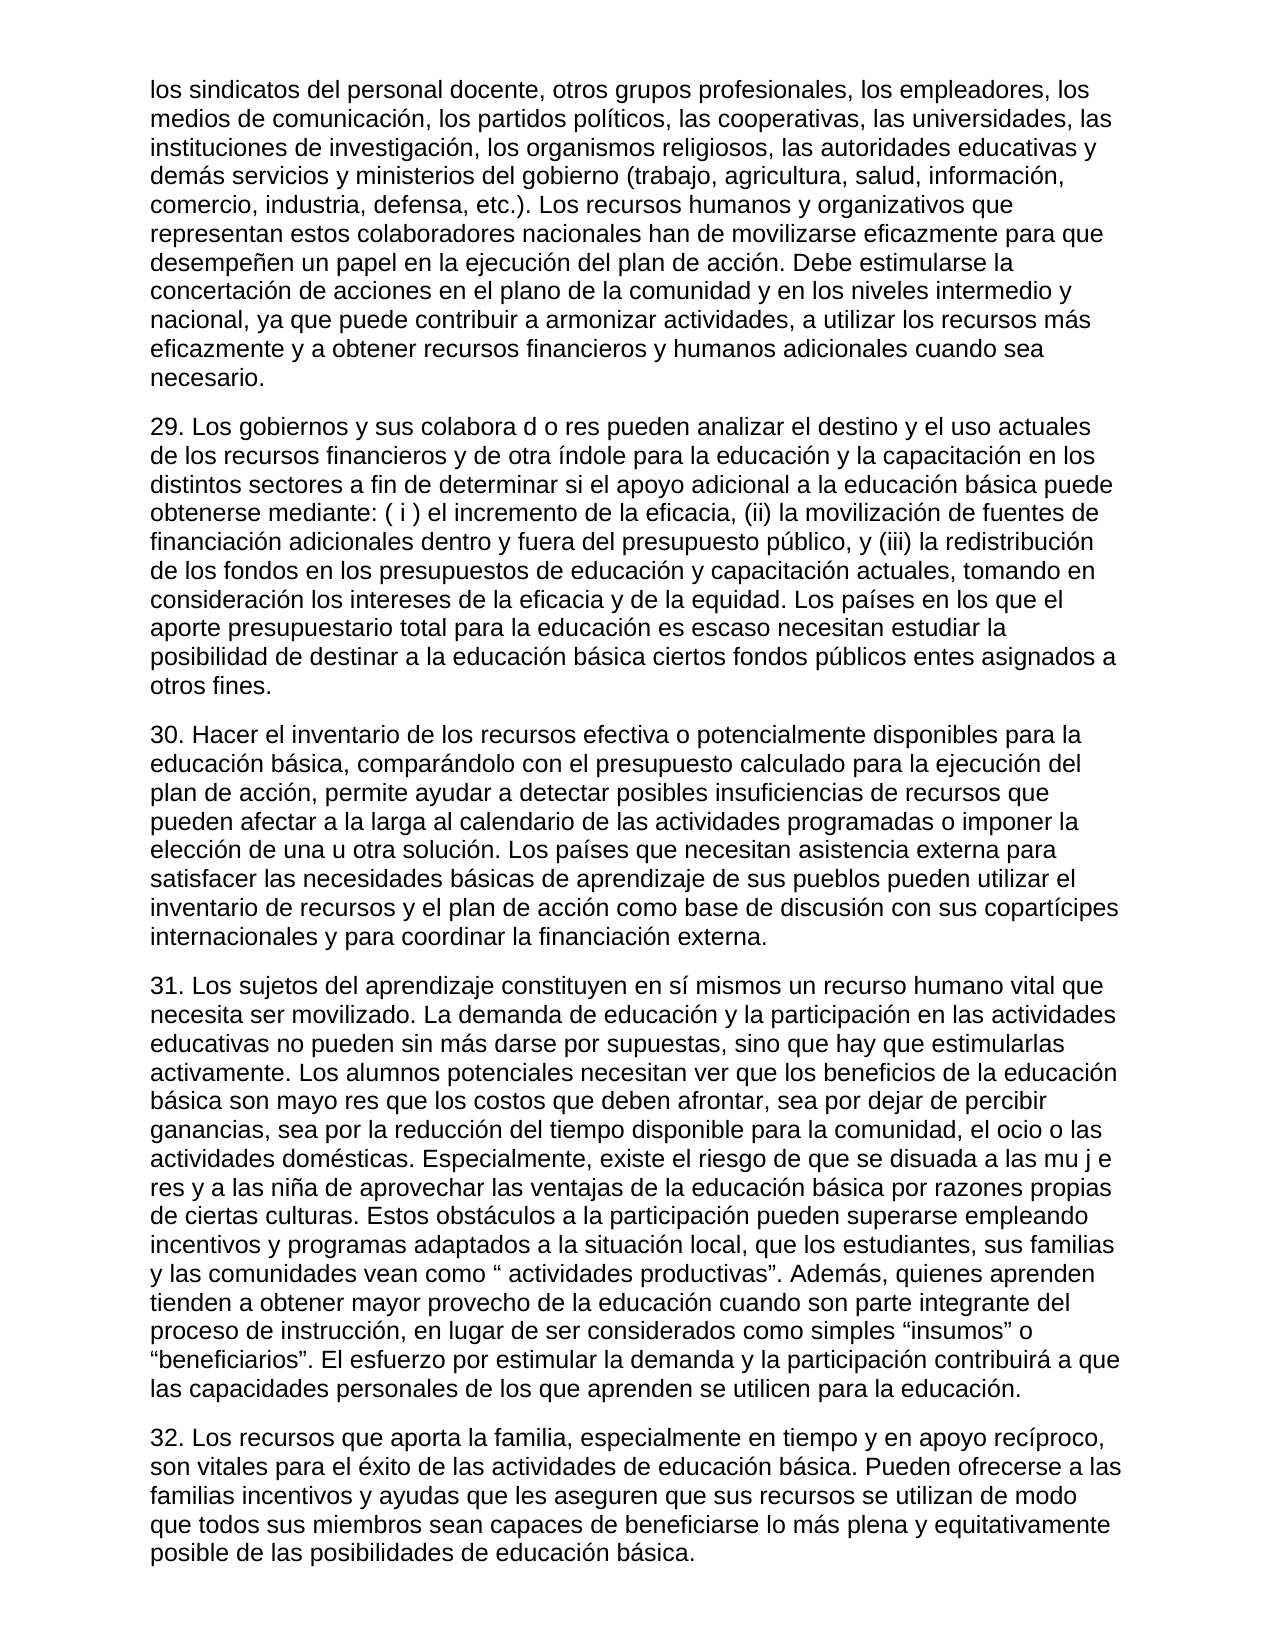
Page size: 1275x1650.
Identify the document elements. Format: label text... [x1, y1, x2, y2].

text los sindicatos del personal docente, otros grupos profesionales, los empleadores, los medios de comunicación, los partidos políticos, las cooperativas, las universidades, las instituciones de investigación, los organismos religiosos, las autoridades educativas y demás servicios y ministerios del gobierno (trabajo, agricultura, salud, información, comercio, industria, defensa, etc.). Los recursos humanos y organizativos que representan estos colaboradores nacionales han de movilizarse eficazmente para que desempeñen un papel en la ejecución del plan de acción. Debe estimularse la concertación de acciones en el plano de la comunidad y en los niveles intermedio y nacional, ya que puede contribuir a armonizar actividades, a utilizar los recursos más eficazmente y a obtener recursos financieros y humanos adicionales cuando sea necesario. [150, 75, 1125, 391]
text 30. Hacer el inventario de los recursos efectiva o potencialmente disponibles para la educación básica, comparándolo con el presupuesto calculado para la ejecución del plan de acción, permite ayudar a detectar posibles insuficiencias de recursos que pueden afectar a la larga al calendario de las actividades programadas o imponer la elección de una u otra solución. Los países que necesitan asistencia externa para satisfacer las necesidades básicas de aprendizaje de sus pueblos pueden utilizar el inventario de recursos y el plan de acción como base de discusión con sus copartícipes internacionales y para coordinar la financiación externa. [150, 720, 1125, 950]
text 31. Los sujetos del aprendizaje constituyen en sí mismos un recurso humano vital que necesita ser movilizado. La demanda de educación y la participación en las actividades educativas no pueden sin más darse por supuestas, sino que hay que estimularlas activamente. Los alumnos potenciales necesitan ver que los beneficios de la educación básica son mayo res que los costos que deben afrontar, sea por dejar de percibir ganancias, sea por la reducción del tiempo disponible para la comunidad, el ocio o las actividades domésticas. Especialmente, existe el riesgo de que se disuada a las mu j e res y a las niña de aprovechar las ventajas de la educación básica por razones propias de ciertas culturas. Estos obstáculos a la participación pueden superarse empleando incentivos y programas adaptados a la situación local, que los estudiantes, sus familias y las comunidades vean como “ actividades productivas”. Además, quienes aprenden tienden a obtener mayor provecho de la educación cuando son parte integrante del proceso de instrucción, en lugar de ser considerados como simples “insumos” o “beneficiarios”. El esfuerzo por estimular la demanda y la participación contribuirá a que las capacidades personales de los que aprenden se utilicen para la educación. [150, 971, 1125, 1402]
text 32. Los recursos que aporta la familia, especialmente en tiempo y en apoyo recíproco, son vitales para el éxito de las actividades de educación básica. Pueden ofrecerse a las familias incentivos y ayudas que les aseguren que sus recursos se utilizan de modo que todos sus miembros sean capaces de beneficiarse lo más plena y equitativamente posible de las posibilidades de educación básica. [150, 1423, 1125, 1567]
text 29. Los gobiernos y sus colabora d o res pueden analizar el destino y el uso actuales de los recursos financieros y de otra índole para la educación y la capacitación en los distintos sectores a fin de determinar si el apoyo adicional a la educación básica puede obtenerse mediante: ( i ) el incremento de la eficacia, (ii) la movilización de fuentes de financiación adicionales dentro y fuera del presupuesto público, y (iii) la redistribución de los fondos en los presupuestos de educación y capacitación actuales, tomando en consideración los intereses de la eficacia y de la equidad. Los países en los que el aporte presupuestario total para la educación es escaso necesitan estudiar la posibilidad de destinar a la educación básica ciertos fondos públicos entes asignados a otros fines. [150, 412, 1125, 699]
